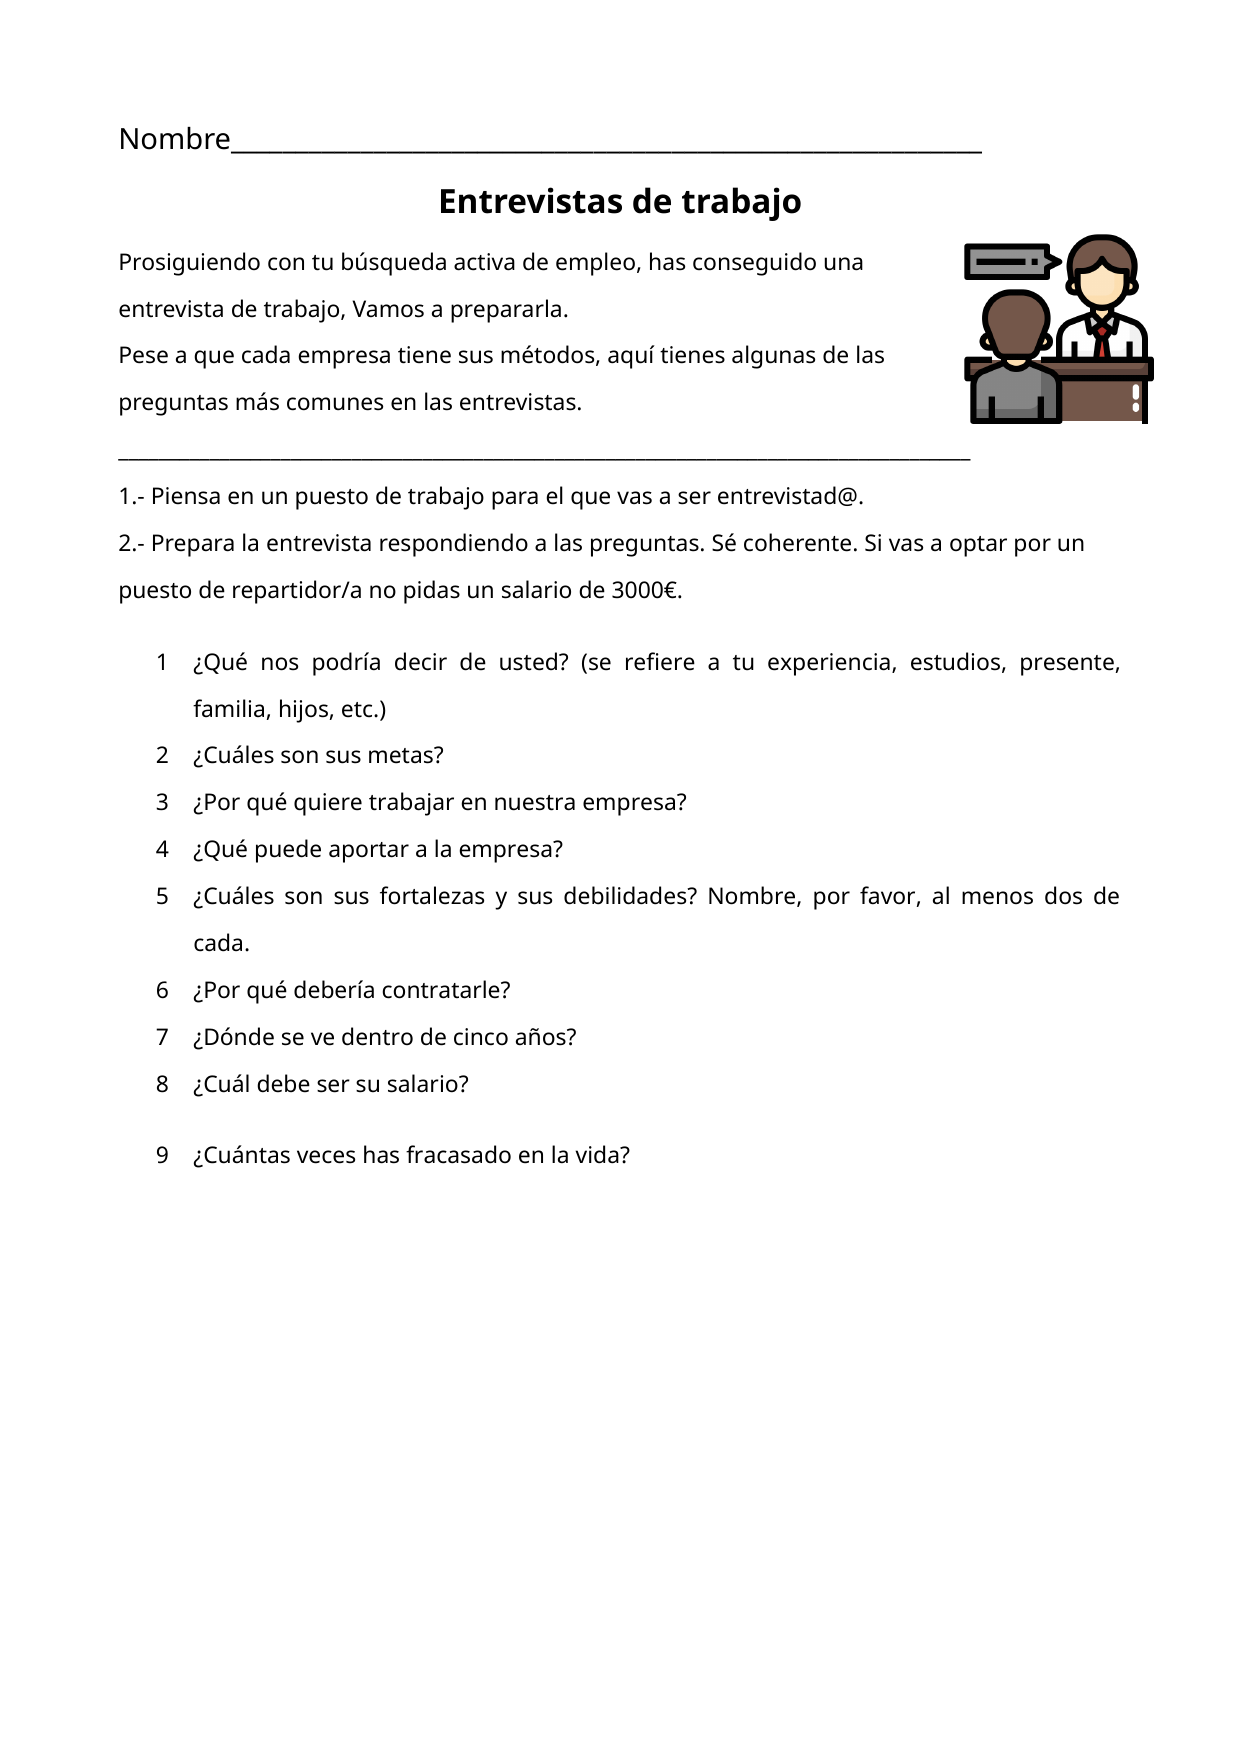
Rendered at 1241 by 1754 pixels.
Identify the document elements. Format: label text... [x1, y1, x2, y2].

list ¿Cuáles son sus fortalezas y sus debilidades? Nombre, por favor, al menos dos de cada. [156, 880, 1122, 958]
text Pese a que cada empresa tiene sus métodos, aquí tienes algunas de las preguntas más comunes en las entrevistas. ____________________________________________________________________________________ [118, 339, 1122, 464]
picture [961, 231, 1157, 427]
list ¿Cuántas veces has fracasado en la vida? [156, 1139, 1122, 1171]
list ¿Cuáles son sus metas? [156, 739, 1122, 771]
text Prosiguiendo con tu búsqueda activa de empleo, has conseguido una entrevista de trabajo, Vamos a prepararla. [118, 246, 961, 324]
text Nombre__________________________________________________________ [118, 118, 1122, 158]
list ¿Dónde se ve dentro de cinco años? [156, 1021, 1122, 1052]
list ¿Por qué quiere trabajar en nuestra empresa? [156, 786, 1122, 818]
list ¿Por qué debería contratarle? [156, 974, 1122, 1005]
text Entrevistas de trabajo [118, 178, 1122, 223]
text 2.- Prepara la entrevista respondiendo a las preguntas. Sé coherente. Si vas a optar por un puesto de repartidor/a no pidas un salario de 3000€. [118, 527, 1122, 605]
text 1.- Piensa en un puesto de trabajo para el que vas a ser entrevistad@. [118, 480, 1122, 511]
list ¿Qué puede aportar a la empresa? [156, 833, 1122, 864]
list ¿Qué nos podría decir de usted? (se refiere a tu experiencia, estudios, presente, familia, hijos, etc.) [156, 646, 1122, 724]
list ¿Cuál debe ser su salario? [156, 1068, 1122, 1099]
